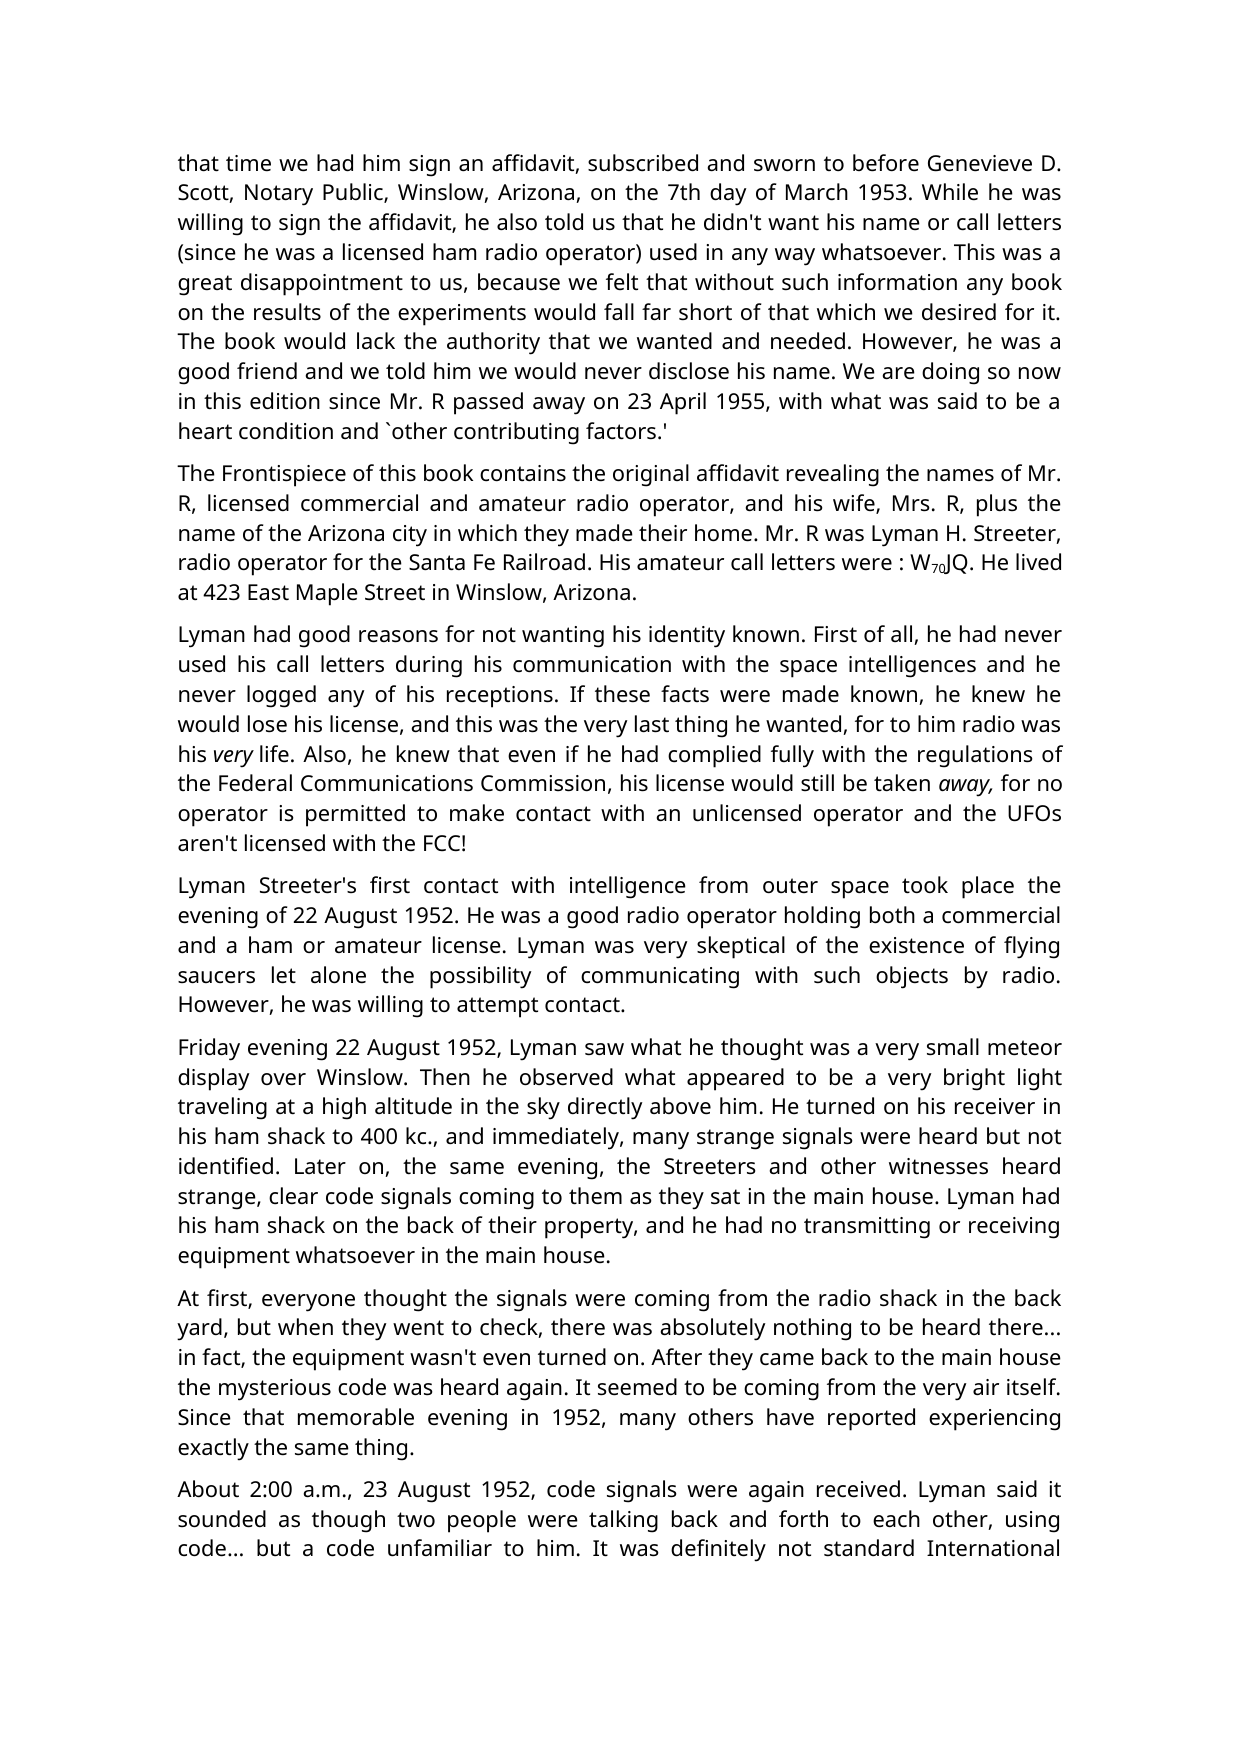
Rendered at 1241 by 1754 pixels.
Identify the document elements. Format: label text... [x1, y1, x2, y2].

text The Frontispiece of this book contains the original affidavit revealing the names of Mr. R, licensed commercial and amateur radio operator, and his wife, Mrs. R, plus the name of the Arizona city in which they made their home. Mr. R was Lyman H. Streeter, radio operator for the Santa Fe Railroad. His amateur call letters were : W70JQ. He lived at 423 East Maple Street in Winslow, Arizona. [177, 458, 1063, 607]
text At first, everyone thought the signals were coming from the radio shack in the back yard, but when they went to check, there was absolutely nothing to be heard there... in fact, the equipment wasn't even turned on. After they came back to the main house the mysterious code was heard again. It seemed to be coming from the very air itself. Since that memorable evening in 1952, many others have reported experiencing exactly the same thing. [177, 1283, 1063, 1461]
text Lyman had good reasons for not wanting his identity known. First of all, he had never used his call letters during his communication with the space intelligences and he never logged any of his receptions. If these facts were made known, he knew he would lose his license, and this was the very last thing he wanted, for to him radio was his very life. Also, he knew that even if he had complied fully with the regulations of the Federal Communications Commission, his license would still be taken away, for no operator is permitted to make contact with an unlicensed operator and the UFOs aren't licensed with the FCC! [177, 619, 1063, 858]
text Friday evening 22 August 1952, Lyman saw what he thought was a very small meteor display over Winslow. Then he observed what appeared to be a very bright light traveling at a high altitude in the sky directly above him. He turned on his receiver in his ham shack to 400 kc., and immediately, many strange signals were heard but not identified. Later on, the same evening, the Streeters and other witnesses heard strange, clear code signals coming to them as they sat in the main house. Lyman had his ham shack on the back of their property, and he had no transmitting or receiving equipment whatsoever in the main house. [177, 1032, 1063, 1270]
text that time we had him sign an affidavit, subscribed and sworn to before Genevieve D. Scott, Notary Public, Winslow, Arizona, on the 7th day of March 1953. While he was willing to sign the affidavit, he also told us that he didn't want his name or call letters (since he was a licensed ham radio operator) used in any way whatsoever. This was a great disappointment to us, because we felt that without such information any book on the results of the experiments would fall far short of that which we desired for it. The book would lack the authority that we wanted and needed. However, he was a good friend and we told him we would never disclose his name. We are doing so now in this edition since Mr. R passed away on 23 April 1955, with what was said to be a heart condition and `other contributing factors.' [177, 148, 1063, 446]
text About 2:00 a.m., 23 August 1952, code signals were again received. Lyman said it sounded as though two people were talking back and forth to each other, using code... but a code unfamiliar to him. It was definitely not standard International [177, 1474, 1063, 1563]
text Lyman Streeter's first contact with intelligence from outer space took place the evening of 22 August 1952. He was a good radio operator holding both a commercial and a ham or amateur license. Lyman was very skeptical of the existence of flying saucers let alone the possibility of communicating with such objects by radio. However, he was willing to attempt contact. [177, 870, 1063, 1019]
